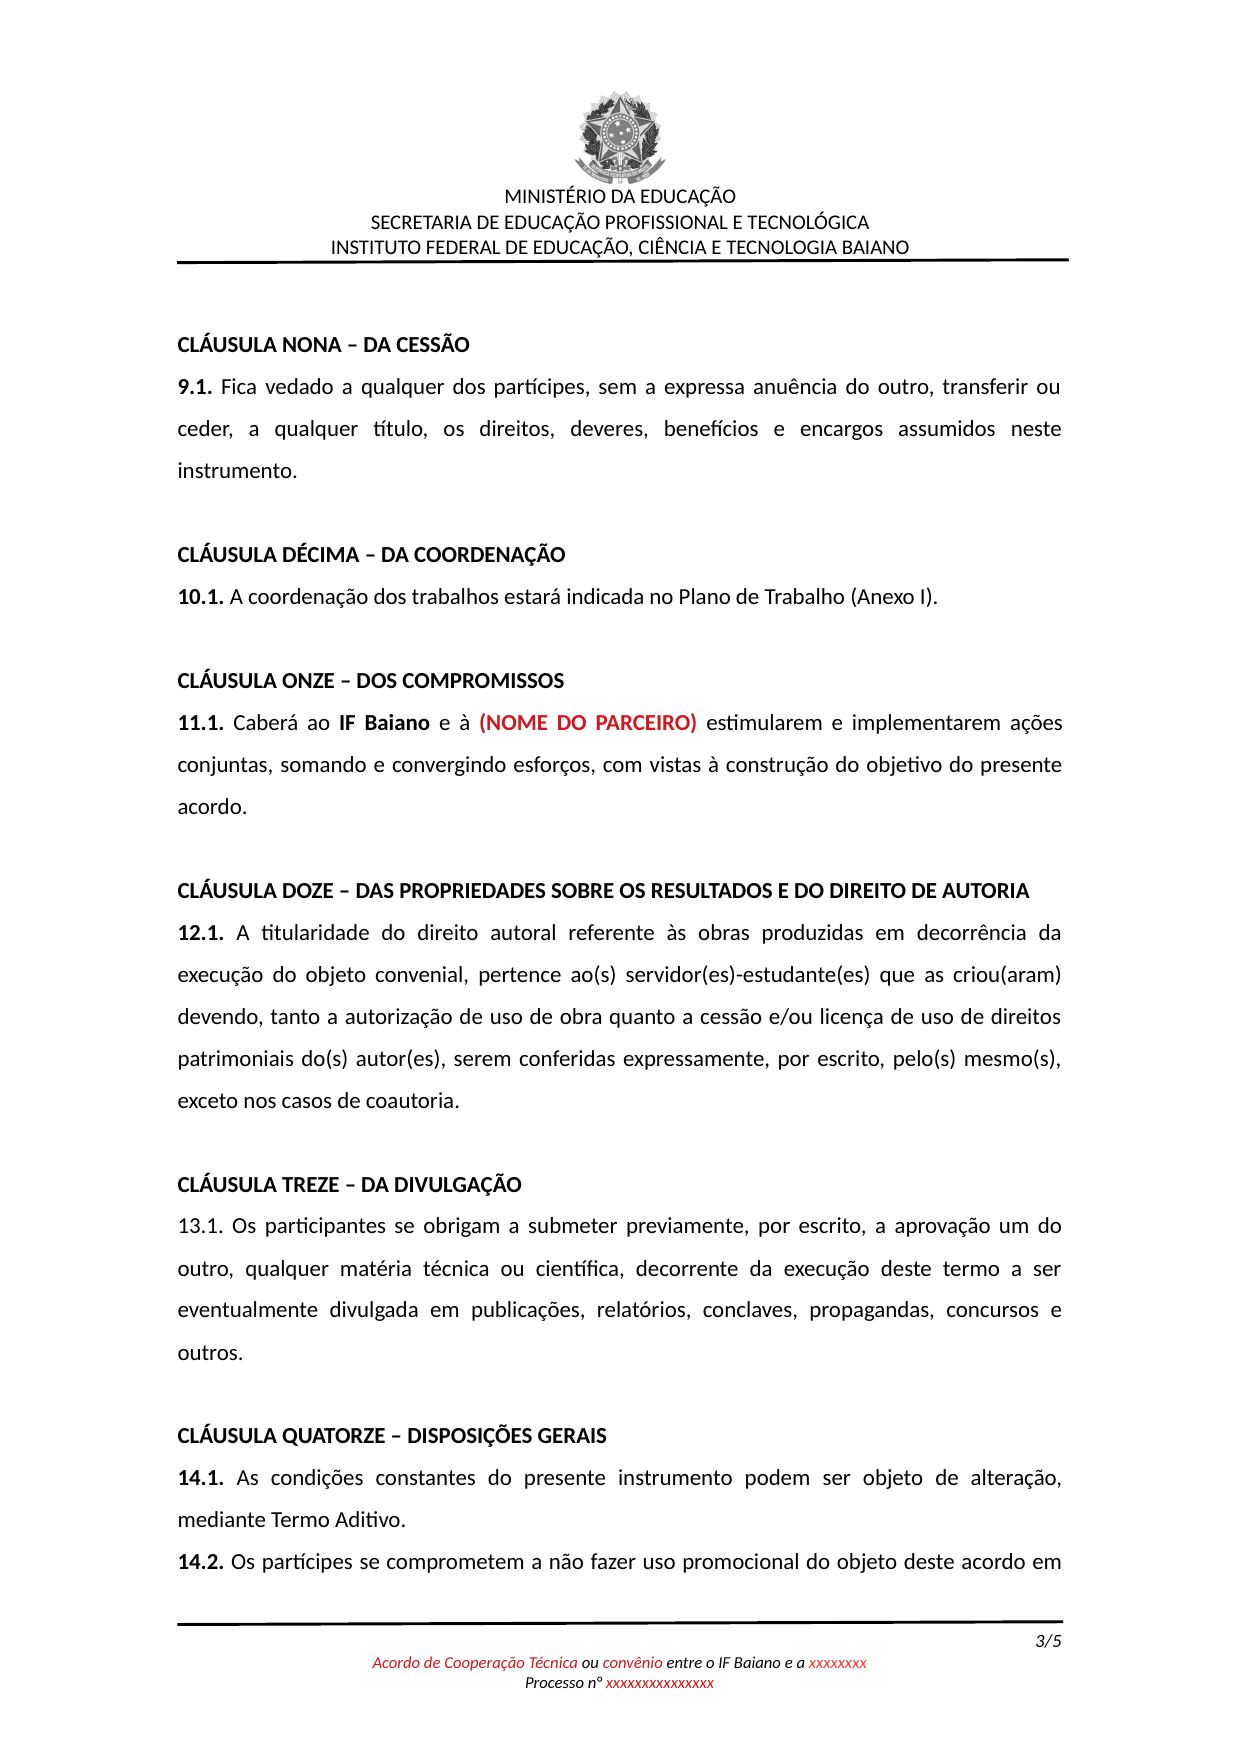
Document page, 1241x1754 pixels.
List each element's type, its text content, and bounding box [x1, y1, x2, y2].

text CLÁUSULA QUATORZE – DISPOSIÇÕES GERAIS [177, 1422, 1063, 1449]
text 12.1. A titularidade do direito autoral referente às obras produzidas em decorrência da execução do objeto convenial, pertence ao(s) servidor(es)-estudante(es) que as criou(aram) devendo, tanto a autorização de uso de obra quanto a cessão e/ou licença de uso de direitos patrimoniais do(s) autor(es), serem conferidas expressamente, por escrito, pelo(s) mesmo(s), exceto nos casos de coautoria. [177, 918, 1063, 1114]
text CLÁUSULA DÉCIMA – DA COORDENAÇÃO [177, 540, 1063, 568]
text CLÁUSULA TREZE – DA DIVULGAÇÃO [177, 1170, 1063, 1198]
text CLÁUSULA NONA – DA CESSÃO [177, 330, 1063, 358]
text CLÁUSULA ONZE – DOS COMPROMISSOS [177, 666, 1063, 694]
text 14.2. Os partícipes se comprometem a não fazer uso promocional do objeto deste acordo em [177, 1547, 1063, 1576]
text 9.1. Fica vedado a qualquer dos partícipes, sem a expressa anuência do outro, transferir ou ceder, a qualquer título, os direitos, deveres, benefícios e encargos assumidos neste instrumento. [177, 372, 1063, 484]
text 14.1. As condições constantes do presente instrumento podem ser objeto de alteração, mediante Termo Aditivo. [177, 1463, 1063, 1533]
text 11.1. Caberá ao IF Baiano e à (NOME DO PARCEIRO) estimularem e implementarem ações conjuntas, somando e convergindo esforços, com vistas à construção do objetivo do presente acordo. [177, 708, 1063, 820]
text CLÁUSULA DOZE – DAS PROPRIEDADES SOBRE OS RESULTADOS E DO DIREITO DE AUTORIA [177, 876, 1063, 904]
text 13.1. Os participantes se obrigam a submeter previamente, por escrito, a aprovação um do outro, qualquer matéria técnica ou científica, decorrente da execução deste termo a ser eventualmente divulgada em publicações, relatórios, conclaves, propagandas, concursos e outros. [177, 1212, 1063, 1366]
text 10.1. A coordenação dos trabalhos estará indicada no Plano de Trabalho (Anexo I). [177, 582, 1063, 610]
